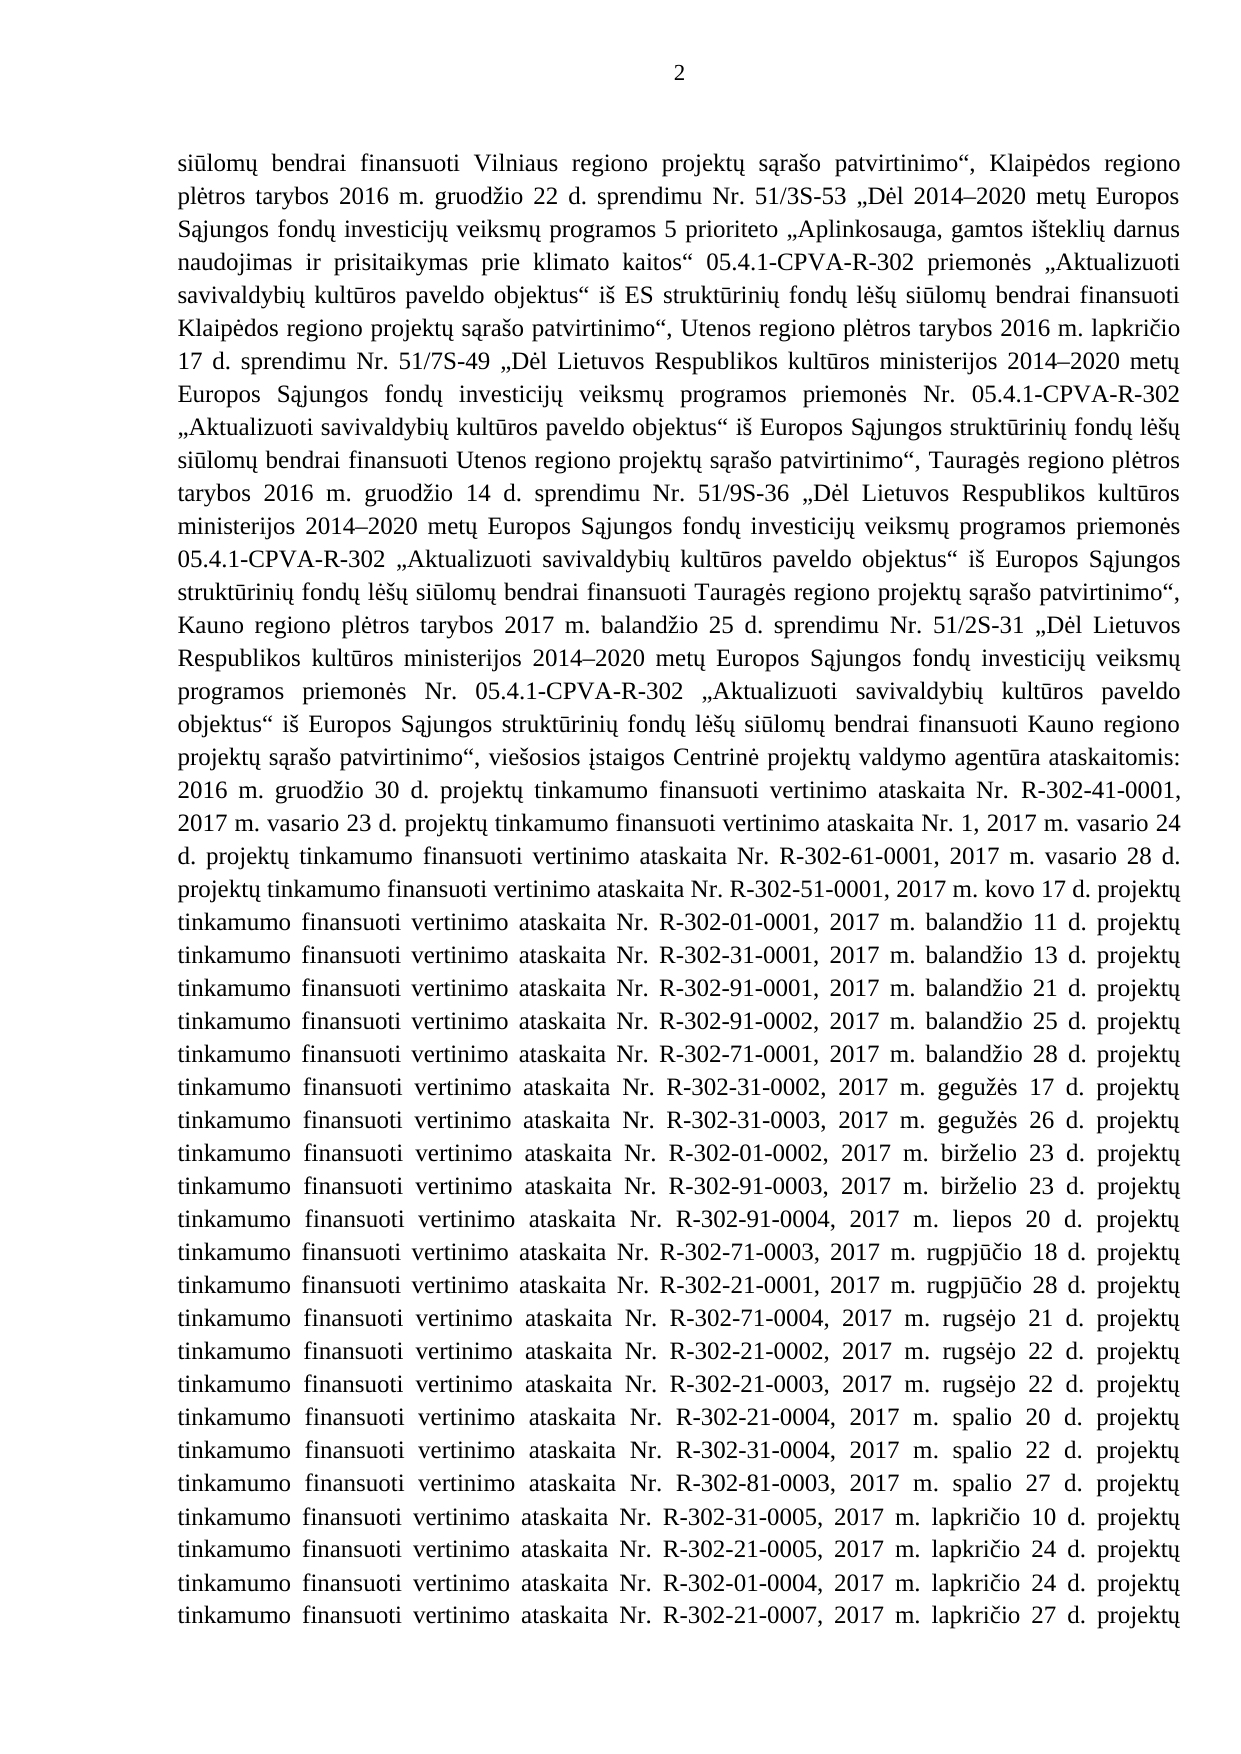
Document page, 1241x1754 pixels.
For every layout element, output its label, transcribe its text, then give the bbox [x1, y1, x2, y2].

text siūlomų bendrai finansuoti Vilniaus regiono projektų sąrašo patvirtinimo“, Klaipėdos regiono plėtros tarybos 2016 m. gruodžio 22 d. sprendimu Nr. 51/3S-53 „Dėl 2014–2020 metų Europos Sąjungos fondų investicijų veiksmų programos 5 prioriteto „Aplinkosauga, gamtos išteklių darnus naudojimas ir prisitaikymas prie klimato kaitos“ 05.4.1-CPVA-R-302 priemonės „Aktualizuoti savivaldybių kultūros paveldo objektus“ iš ES struktūrinių fondų lėšų siūlomų bendrai finansuoti Klaipėdos regiono projektų sąrašo patvirtinimo“, Utenos regiono plėtros tarybos 2016 m. lapkričio 17 d. sprendimu Nr. 51/7S-49 „Dėl Lietuvos Respublikos kultūros ministerijos 2014–2020 metų Europos Sąjungos fondų investicijų veiksmų programos priemonės Nr. 05.4.1-CPVA-R-302 „Aktualizuoti savivaldybių kultūros paveldo objektus“ iš Europos Sąjungos struktūrinių fondų lėšų siūlomų bendrai finansuoti Utenos regiono projektų sąrašo patvirtinimo“, Tauragės regiono plėtros tarybos 2016 m. gruodžio 14 d. sprendimu Nr. 51/9S-36 „Dėl Lietuvos Respublikos kultūros ministerijos 2014–2020 metų Europos Sąjungos fondų investicijų veiksmų programos priemonės 05.4.1-CPVA-R-302 „Aktualizuoti savivaldybių kultūros paveldo objektus“ iš Europos Sąjungos struktūrinių fondų lėšų siūlomų bendrai finansuoti Tauragės regiono projektų sąrašo patvirtinimo“, Kauno regiono plėtros tarybos 2017 m. balandžio 25 d. sprendimu Nr. 51/2S-31 „Dėl Lietuvos Respublikos kultūros ministerijos 2014–2020 metų Europos Sąjungos fondų investicijų veiksmų programos priemonės Nr. 05.4.1-CPVA-R-302 „Aktualizuoti savivaldybių kultūros paveldo objektus“ iš Europos Sąjungos struktūrinių fondų lėšų siūlomų bendrai finansuoti Kauno regiono projektų sąrašo patvirtinimo“, viešosios įstaigos Centrinė projektų valdymo agentūra ataskaitomis: 2016 m. gruodžio 30 d. projektų tinkamumo finansuoti vertinimo ataskaita Nr. R-302-41-0001, 2017 m. vasario 23 d. projektų tinkamumo finansuoti vertinimo ataskaita Nr. 1, 2017 m. vasario 24 d. projektų tinkamumo finansuoti vertinimo ataskaita Nr. R-302-61-0001, 2017 m. vasario 28 d. projektų tinkamumo finansuoti vertinimo ataskaita Nr. R-302-51-0001, 2017 m. kovo 17 d. projektų tinkamumo finansuoti vertinimo ataskaita Nr. R-302-01-0001, 2017 m. balandžio 11 d. projektų tinkamumo finansuoti vertinimo ataskaita Nr. R-302-31-0001, 2017 m. balandžio 13 d. projektų tinkamumo finansuoti vertinimo ataskaita Nr. R-302-91-0001, 2017 m. balandžio 21 d. projektų tinkamumo finansuoti vertinimo ataskaita Nr. R-302-91-0002, 2017 m. balandžio 25 d. projektų tinkamumo finansuoti vertinimo ataskaita Nr. R-302-71-0001, 2017 m. balandžio 28 d. projektų tinkamumo finansuoti vertinimo ataskaita Nr. R-302-31-0002, 2017 m. gegužės 17 d. projektų tinkamumo finansuoti vertinimo ataskaita Nr. R-302-31-0003, 2017 m. gegužės 26 d. projektų tinkamumo finansuoti vertinimo ataskaita Nr. R-302-01-0002, 2017 m. birželio 23 d. projektų tinkamumo finansuoti vertinimo ataskaita Nr. R-302-91-0003, 2017 m. birželio 23 d. projektų tinkamumo finansuoti vertinimo ataskaita Nr. R-302-91-0004, 2017 m. liepos 20 d. projektų tinkamumo finansuoti vertinimo ataskaita Nr. R-302-71-0003, 2017 m. rugpjūčio 18 d. projektų tinkamumo finansuoti vertinimo ataskaita Nr. R-302-21-0001, 2017 m. rugpjūčio 28 d. projektų tinkamumo finansuoti vertinimo ataskaita Nr. R-302-71-0004, 2017 m. rugsėjo 21 d. projektų tinkamumo finansuoti vertinimo ataskaita Nr. R-302-21-0002, 2017 m. rugsėjo 22 d. projektų tinkamumo finansuoti vertinimo ataskaita Nr. R-302-21-0003, 2017 m. rugsėjo 22 d. projektų tinkamumo finansuoti vertinimo ataskaita Nr. R-302-21-0004, 2017 m. spalio 20 d. projektų tinkamumo finansuoti vertinimo ataskaita Nr. R-302-31-0004, 2017 m. spalio 22 d. projektų tinkamumo finansuoti vertinimo ataskaita Nr. R-302-81-0003, 2017 m. spalio 27 d. projektų tinkamumo finansuoti vertinimo ataskaita Nr. R-302-31-0005, 2017 m. lapkričio 10 d. projektų tinkamumo finansuoti vertinimo ataskaita Nr. R-302-21-0005, 2017 m. lapkričio 24 d. projektų tinkamumo finansuoti vertinimo ataskaita Nr. R-302-01-0004, 2017 m. lapkričio 24 d. projektų tinkamumo finansuoti vertinimo ataskaita Nr. R-302-21-0007, 2017 m. lapkričio 27 d. projektų [177, 148, 1181, 1629]
